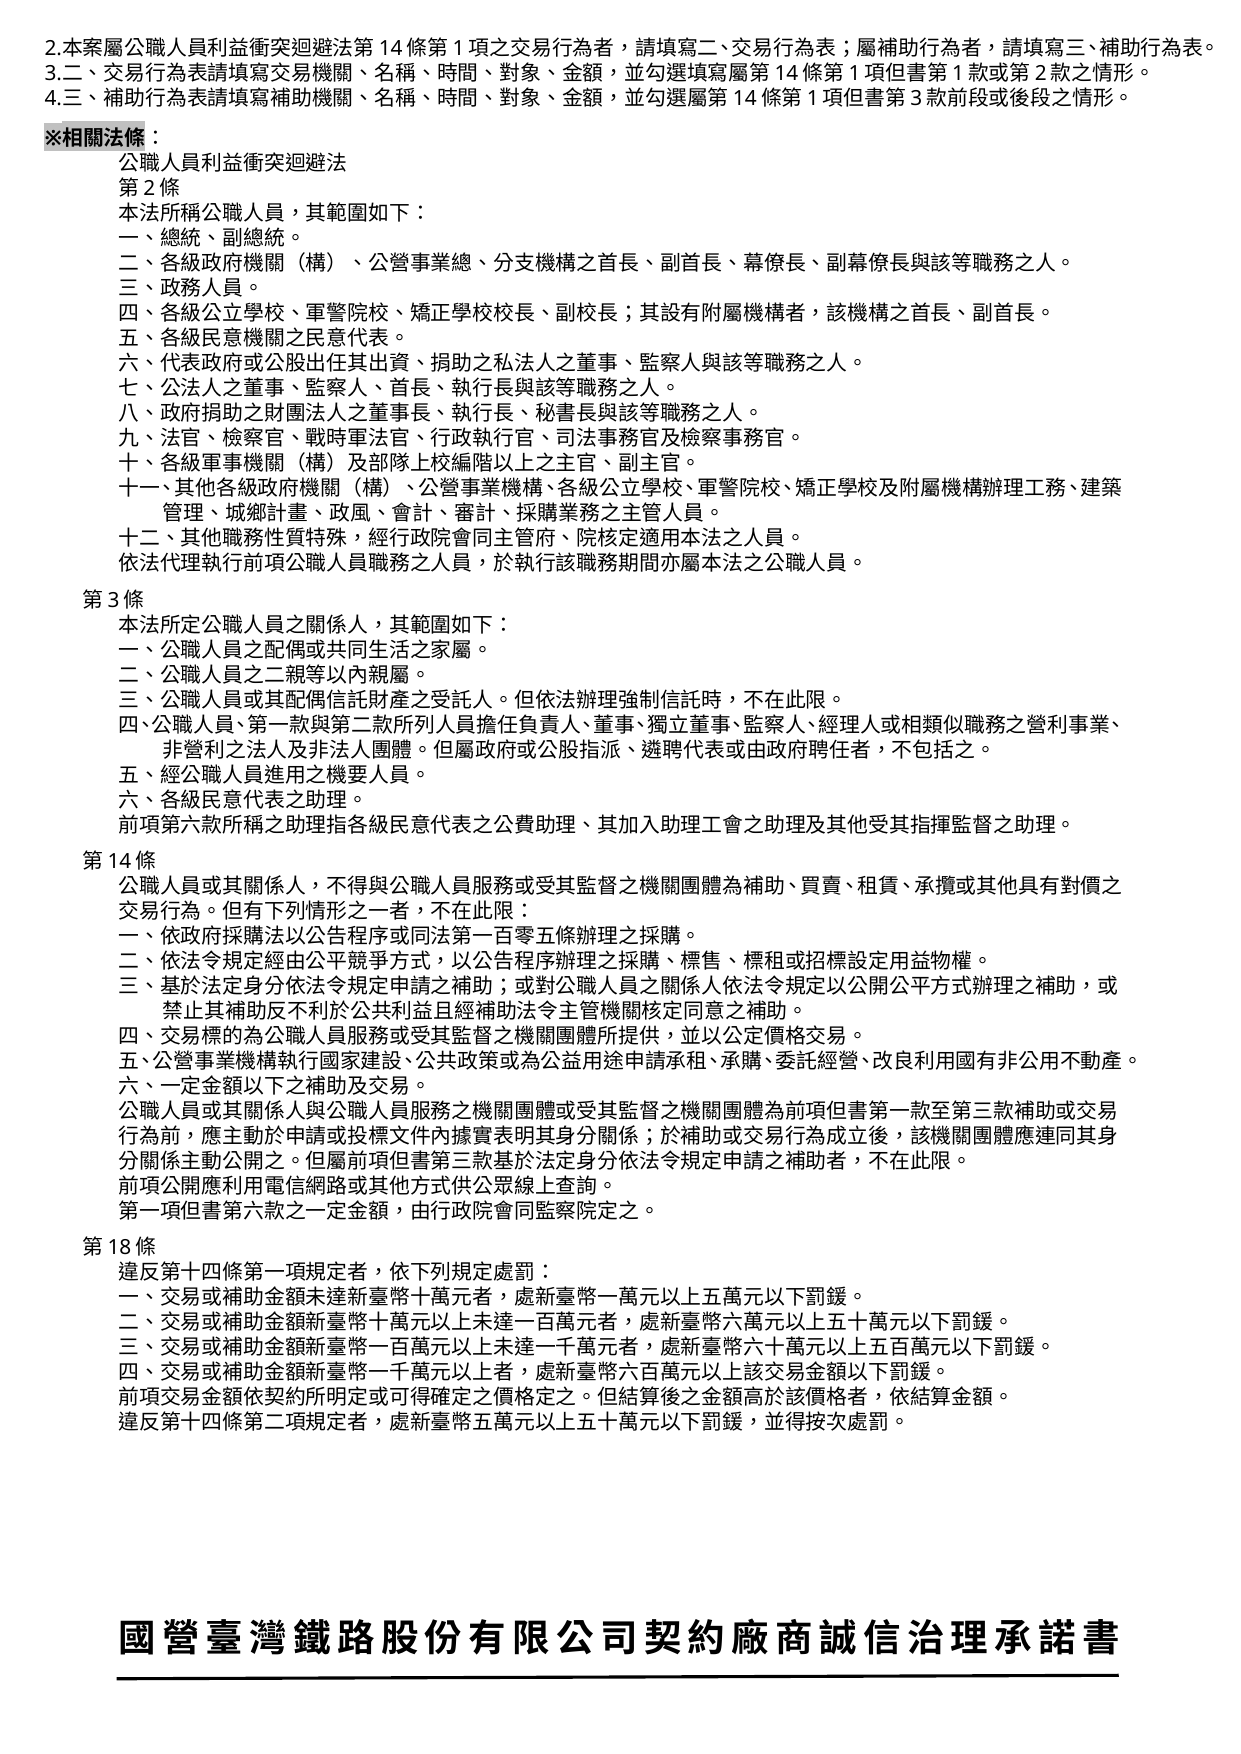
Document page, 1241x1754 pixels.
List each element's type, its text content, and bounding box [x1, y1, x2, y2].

text 第一項但書第六款之一定金額，由行政院會同監察院定之。 [118, 1198, 1122, 1223]
text 十一、其他各級政府機關（構）、公營事業機構、各級公立學校、軍警院校、矯正學校及附屬機構辦理工務、建築管理、城鄉計畫、政風、會計、審計、採購業務之主管人員。 [118, 476, 1122, 526]
text 九、法官、檢察官、戰時軍法官、行政執行官、司法事務官及檢察事務官。 [118, 426, 1122, 451]
text 三、基於法定身分依法令規定申請之補助；或對公職人員之關係人依法令規定以公開公平方式辦理之補助，或禁止其補助反不利於公共利益且經補助法令主管機關核定同意之補助。 [118, 973, 1122, 1023]
text 二、各級政府機關（構）、公營事業總、分支機構之首長、副首長、幕僚長、副幕僚長與該等職務之人。 [118, 251, 1122, 276]
text 前項交易金額依契約所明定或可得確定之價格定之。但結算後之金額高於該價格者，依結算金額。 [118, 1384, 1122, 1409]
text 一、總統、副總統。 [118, 226, 1122, 251]
text 六、一定金額以下之補助及交易。 [118, 1073, 1122, 1098]
text 依法代理執行前項公職人員職務之人員，於執行該職務期間亦屬本法之公職人員。 [118, 551, 1122, 576]
text 2.本案屬公職人員利益衝突迴避法第14條第1項之交易行為者，請填寫二、交易行為表；屬補助行為者，請填寫三、補助行為表。 [44, 35, 1216, 60]
text 4.三、補助行為表請填寫補助機關、名稱、時間、對象、金額，並勾選屬第14條第1項但書第3款前段或後段之情形。 [44, 85, 1216, 110]
text 六、各級民意代表之助理。 [118, 787, 1122, 812]
text 一、公職人員之配偶或共同生活之家屬。 [118, 637, 1122, 662]
text 三、交易或補助金額新臺幣一百萬元以上未達一千萬元者，處新臺幣六十萬元以上五百萬元以下罰鍰。 [118, 1334, 1122, 1359]
text 第3條 [44, 587, 1216, 612]
text 公職人員或其關係人，不得與公職人員服務或受其監督之機關團體為補助、買賣、租賃、承攬或其他具有對價之交易行為。但有下列情形之一者，不在此限： [118, 873, 1122, 923]
text 公職人員或其關係人與公職人員服務之機關團體或受其監督之機關團體為前項但書第一款至第三款補助或交易行為前，應主動於申請或投標文件內據實表明其身分關係；於補助或交易行為成立後，該機關團體應連同其身分關係主動公開之。但屬前項但書第三款基於法定身分依法令規定申請之補助者，不在此限。 [118, 1098, 1122, 1173]
text 四、交易標的為公職人員服務或受其監督之機關團體所提供，並以公定價格交易。 [118, 1023, 1122, 1048]
text 五、經公職人員進用之機要人員。 [118, 762, 1122, 787]
text 四、交易或補助金額新臺幣一千萬元以上者，處新臺幣六百萬元以上該交易金額以下罰鍰。 [118, 1359, 1122, 1384]
text 四、各級公立學校、軍警院校、矯正學校校長、副校長；其設有附屬機構者，該機構之首長、副首長。 [118, 301, 1122, 326]
text 第18條 [44, 1234, 1216, 1259]
text 八、政府捐助之財團法人之董事長、執行長、秘書長與該等職務之人。 [118, 401, 1122, 426]
text 3.二、交易行為表請填寫交易機關、名稱、時間、對象、金額，並勾選填寫屬第14條第1項但書第1款或第2款之情形。 [44, 60, 1216, 85]
text 五、公營事業機構執行國家建設、公共政策或為公益用途申請承租、承購、委託經營、改良利用國有非公用不動產。 [118, 1048, 1122, 1073]
text 二、公職人員之二親等以內親屬。 [118, 662, 1122, 687]
text 五、各級民意機關之民意代表。 [118, 326, 1122, 351]
text 本法所稱公職人員，其範圍如下： [118, 201, 1122, 226]
text 違反第十四條第一項規定者，依下列規定處罰： [118, 1259, 1122, 1284]
text 十、各級軍事機關（構）及部隊上校編階以上之主官、副主官。 [118, 451, 1122, 476]
text 公職人員利益衝突迴避法 [118, 151, 1122, 176]
text 第14條 [44, 848, 1216, 873]
text 四、公職人員、第一款與第二款所列人員擔任負責人、董事、獨立董事、監察人、經理人或相類似職務之營利事業、非營利之法人及非法人團體。但屬政府或公股指派、遴聘代表或由政府聘任者，不包括之。 [118, 712, 1122, 762]
text 六、代表政府或公股出任其出資、捐助之私法人之董事、監察人與該等職務之人。 [118, 351, 1122, 376]
text 二、依法令規定經由公平競爭方式，以公告程序辦理之採購、標售、標租或招標設定用益物權。 [118, 948, 1122, 973]
text 三、政務人員。 [118, 276, 1122, 301]
text 前項公開應利用電信網路或其他方式供公眾線上查詢。 [118, 1173, 1122, 1198]
text 一、交易或補助金額未達新臺幣十萬元者，處新臺幣一萬元以上五萬元以下罰鍰。 [118, 1284, 1122, 1309]
text 二、交易或補助金額新臺幣十萬元以上未達一百萬元者，處新臺幣六萬元以上五十萬元以下罰鍰。 [118, 1309, 1122, 1334]
text 本法所定公職人員之關係人，其範圍如下： [118, 612, 1122, 637]
text 七、公法人之董事、監察人、首長、執行長與該等職務之人。 [118, 376, 1122, 401]
text 國營臺灣鐵路股份有限公司契約廠商誠信治理承諾書 [118, 1601, 1122, 1664]
text 前項第六款所稱之助理指各級民意代表之公費助理、其加入助理工會之助理及其他受其指揮監督之助理。 [118, 812, 1122, 837]
text ※相關法條： [44, 122, 1216, 151]
text 三、公職人員或其配偶信託財產之受託人。但依法辦理強制信託時，不在此限。 [118, 687, 1122, 712]
text 第2條 [118, 176, 1122, 201]
text 一、依政府採購法以公告程序或同法第一百零五條辦理之採購。 [118, 923, 1122, 948]
text 違反第十四條第二項規定者，處新臺幣五萬元以上五十萬元以下罰鍰，並得按次處罰。 [73, 1409, 1231, 1434]
text 十二、其他職務性質特殊，經行政院會同主管府、院核定適用本法之人員。 [118, 526, 1122, 551]
